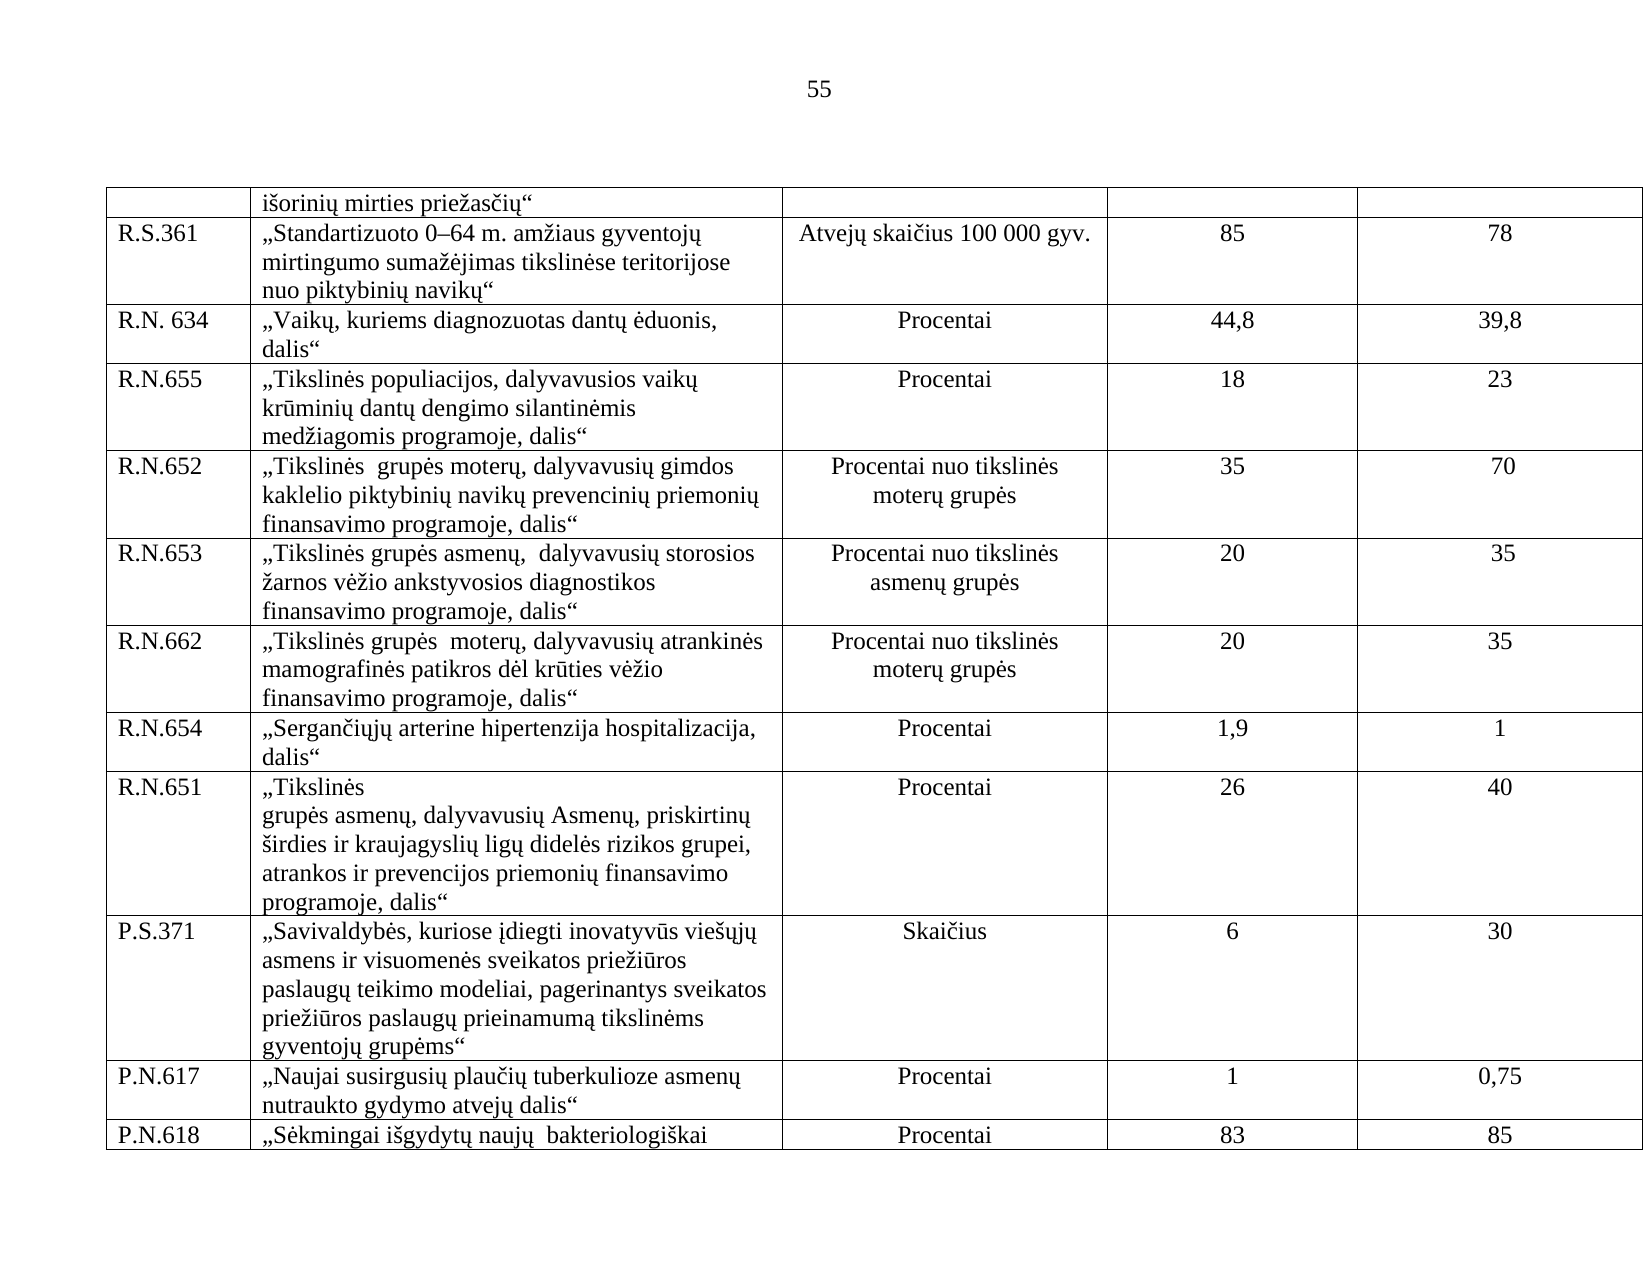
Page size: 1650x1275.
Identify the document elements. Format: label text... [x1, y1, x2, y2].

table_cell 1 [1358, 713, 1642, 771]
table_cell Procentai [783, 364, 1107, 450]
table_cell R.N.652 [107, 451, 250, 537]
table_cell „Tikslinės grupės moterų, dalyvavusių gimdos kaklelio piktybinių navikų prevencinių priemonių finansavimo programoje, dalis“ [251, 451, 782, 537]
table_cell 1 [1108, 1061, 1357, 1119]
table_cell Procentai [783, 772, 1107, 915]
table_cell 85 [1108, 218, 1357, 304]
table_cell R.N.655 [107, 364, 250, 450]
table_cell Procentai nuo tikslinės moterų grupės [783, 451, 1107, 537]
table_cell R.N.653 [107, 539, 250, 625]
table_cell „Sėkmingai išgydytų naujų bakteriologiškai [251, 1120, 782, 1148]
table_cell 1,9 [1108, 713, 1357, 771]
table_cell 18 [1108, 364, 1357, 450]
table_cell 35 [1358, 626, 1642, 712]
table_cell „Standartizuoto 0–64 m. amžiaus gyventojų mirtingumo sumažėjimas tikslinėse teritorijose nuo piktybinių navikų“ [251, 218, 782, 304]
table_cell 0,75 [1358, 1061, 1642, 1119]
table_cell 26 [1108, 772, 1357, 915]
table_cell išorinių mirties priežasčių“ [251, 188, 782, 217]
table_cell [1358, 188, 1642, 217]
table_cell Procentai [783, 1061, 1107, 1119]
table_cell 20 [1108, 539, 1357, 625]
table_cell „Tikslinės grupės asmenų, dalyvavusių storosios žarnos vėžio ankstyvosios diagnostikos finansavimo programoje, dalis“ [251, 539, 782, 625]
table_cell Procentai [783, 1120, 1107, 1148]
table_cell R.N.662 [107, 626, 250, 712]
table_cell „Savivaldybės, kuriose įdiegti inovatyvūs viešųjų asmens ir visuomenės sveikatos priežiūros paslaugų teikimo modeliai, pagerinantys sveikatos priežiūros paslaugų prieinamumą tikslinėms gyventojų grupėms“ [251, 916, 782, 1060]
table_cell 23 [1358, 364, 1642, 450]
table_cell R.N. 634 [107, 305, 250, 363]
table_cell Procentai [783, 713, 1107, 771]
table_cell 44,8 [1108, 305, 1357, 363]
table_cell Procentai nuo tikslinės moterų grupės [783, 626, 1107, 712]
table_cell R.N.651 [107, 772, 250, 915]
table_cell „Sergančiųjų arterine hipertenzija hospitalizacija, dalis“ [251, 713, 782, 771]
table_cell „Tikslinės populiacijos, dalyvavusios vaikų krūminių dantų dengimo silantinėmis medžiagomis programoje, dalis“ [251, 364, 782, 450]
table_cell „Vaikų, kuriems diagnozuotas dantų ėduonis, dalis“ [251, 305, 782, 363]
table_cell R.N.654 [107, 713, 250, 771]
table_cell 35 [1358, 539, 1642, 625]
table_cell „Tikslinės grupės moterų, dalyvavusių atrankinės mamografinės patikros dėl krūties vėžio finansavimo programoje, dalis“ [251, 626, 782, 712]
table_cell Atvejų skaičius 100 000 gyv. [783, 218, 1107, 304]
table_cell „Tikslinės grupės asmenų, dalyvavusių Asmenų, priskirtinų širdies ir kraujagyslių ligų didelės rizikos grupei, atrankos ir prevencijos priemonių finansavimo programoje, dalis“ [251, 772, 782, 915]
table_cell „Naujai susirgusių plaučių tuberkulioze asmenų nutraukto gydymo atvejų dalis“ [251, 1061, 782, 1119]
table_cell 39,8 [1358, 305, 1642, 363]
table_cell R.S.361 [107, 218, 250, 304]
table_cell [783, 188, 1107, 217]
table_cell Procentai nuo tikslinės asmenų grupės [783, 539, 1107, 625]
table_cell P.N.618 [107, 1120, 250, 1148]
table_cell 78 [1358, 218, 1642, 304]
table_cell P.N.617 [107, 1061, 250, 1119]
table_cell [107, 188, 250, 217]
table_cell 40 [1358, 772, 1642, 915]
table_cell 30 [1358, 916, 1642, 1060]
table_cell [1108, 188, 1357, 217]
table_cell 35 [1108, 451, 1357, 537]
table_cell 85 [1358, 1120, 1642, 1148]
table_cell 70 [1358, 451, 1642, 537]
table_cell 6 [1108, 916, 1357, 1060]
table_cell Skaičius [783, 916, 1107, 1060]
table_cell Procentai [783, 305, 1107, 363]
table_cell 83 [1108, 1120, 1357, 1148]
table_cell 20 [1108, 626, 1357, 712]
table_cell P.S.371 [107, 916, 250, 1060]
